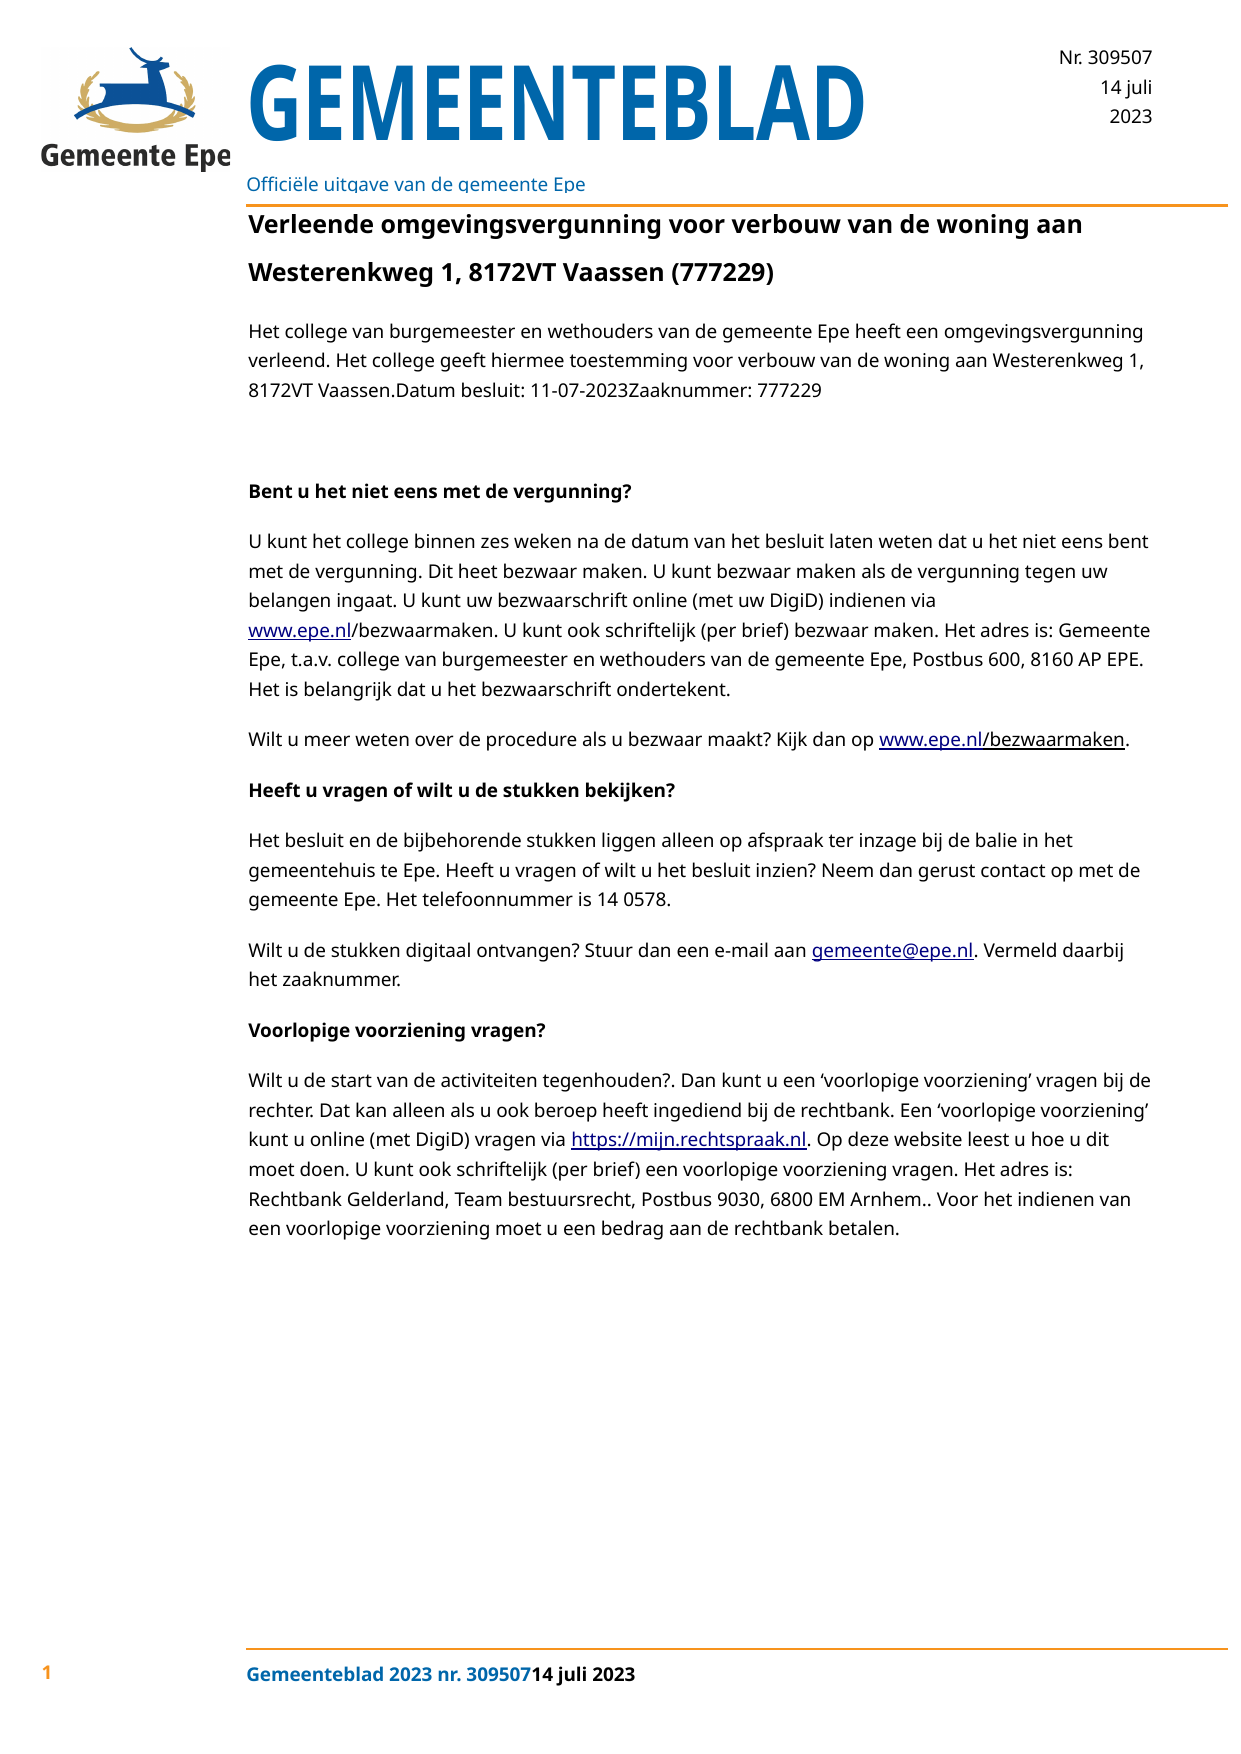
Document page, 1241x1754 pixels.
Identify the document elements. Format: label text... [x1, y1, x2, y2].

text Voorlopige voorziening vragen? [248, 1017, 1152, 1043]
text Het besluit en de bijbehorende stukken liggen alleen op afspraak ter inzage bij de balie in het gemeentehuis te Epe. Heeft u vragen of wilt u het besluit inzien? Neem dan gerust contact op met de gemeente Epe. Het telefoonnummer is 14 0578. [248, 827, 1152, 912]
text Verleende omgevingsvergunning voor verbouw van de woning aan Westerenkweg 1, 8172VT Vaassen (777229) [248, 207, 1152, 288]
text Bent u het niet eens met de vergunning? [248, 478, 1152, 504]
text Wilt u de start van de activiteiten tegenhouden?. Dan kunt u een ‘voorlopige voorziening’ vragen bij de rechter. Dat kan alleen als u ook beroep heeft ingediend bij de rechtbank. Een ‘voorlopige voorziening’ kunt u online (met DigiD) vragen via https://mijn.rechtspraak.nl. Op deze website leest u hoe u dit moet doen. U kunt ook schriftelijk (per brief) een voorlopige voorziening vragen. Het adres is: Rechtbank Gelderland, Team bestuursrecht, Postbus 9030, 6800 EM Arnhem.. Voor het indienen van een voorlopige voorziening moet u een bedrag aan de rechtbank betalen. [248, 1067, 1152, 1241]
text Het college van burgemeester en wethouders van de gemeente Epe heeft een omgevingsvergunning verleend. Het college geeft hiermee toestemming voor verbouw van de woning aan Westerenkweg 1, 8172VT Vaassen.Datum besluit: 11-07-2023Zaaknummer: 777229 [248, 318, 1152, 403]
text Wilt u de stukken digitaal ontvangen? Stuur dan een e-mail aan gemeente@epe.nl. Vermeld daarbij het zaaknummer. [248, 937, 1152, 992]
text Heeft u vragen of wilt u de stukken bekijken? [248, 777, 1152, 803]
text U kunt het college binnen zes weken na de datum van het besluit laten weten dat u het niet eens bent met de vergunning. Dit heet bezwaar maken. U kunt bezwaar maken als de vergunning tegen uw belangen ingaat. U kunt uw bezwaarschrift online (met uw DigiD) indienen via www.epe.nl/bezwaarmaken. U kunt ook schriftelijk (per brief) bezwaar maken. Het adres is: Gemeente Epe, t.a.v. college van burgemeester en wethouders van de gemeente Epe, Postbus 600, 8160 AP EPE. Het is belangrijk dat u het bezwaarschrift ondertekent. [248, 528, 1152, 702]
picture [41, 47, 231, 172]
text Wilt u meer weten over de procedure als u bezwaar maakt? Kijk dan op www.epe.nl/bezwaarmaken. [248, 727, 1152, 752]
